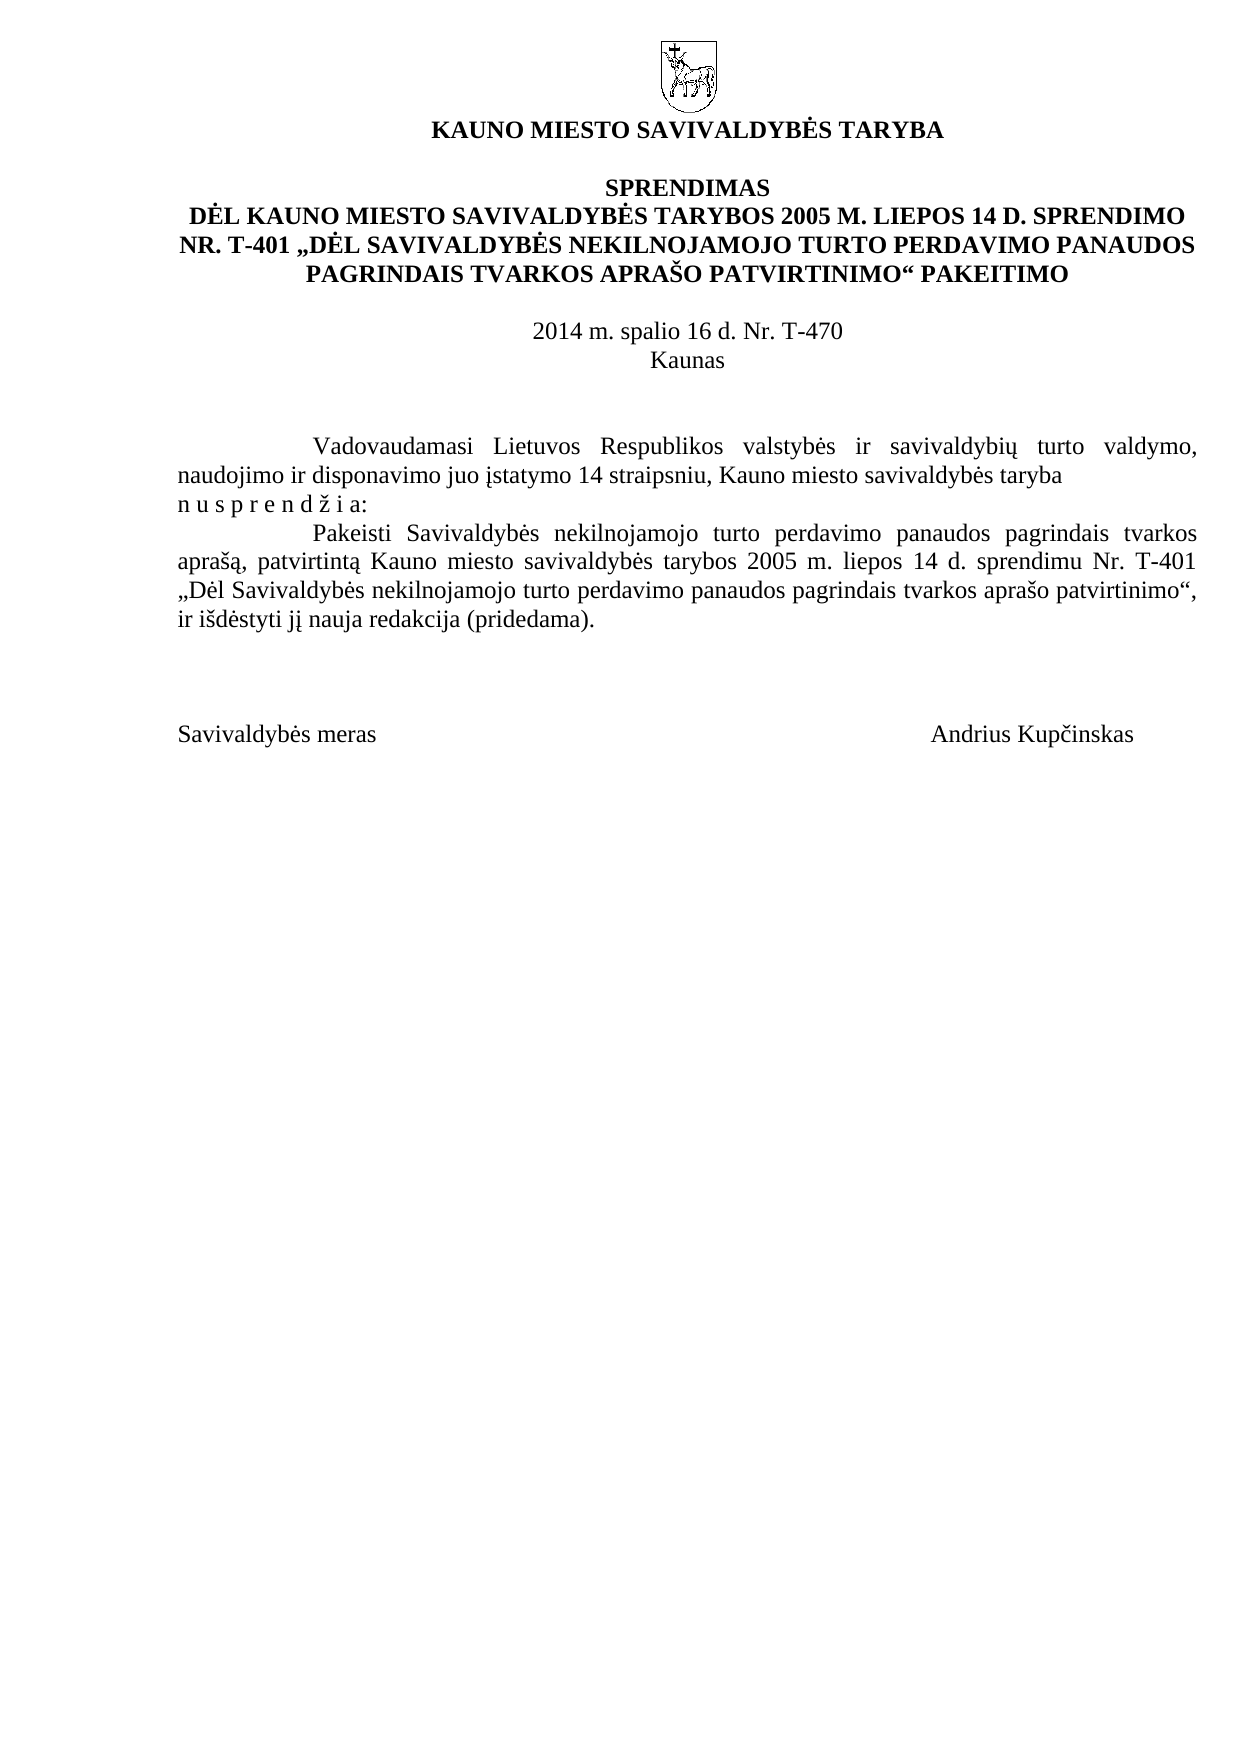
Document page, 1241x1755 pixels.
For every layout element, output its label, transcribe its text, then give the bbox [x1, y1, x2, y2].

text Kaunas [177, 345, 1198, 374]
text n u s p r e n d ž i a: [177, 489, 1198, 518]
text SPRENDIMAS [177, 173, 1198, 201]
text Pakeisti Savivaldybės nekilnojamojo turto perdavimo panaudos pagrindais tvarkos aprašą, patvirtintą Kauno miesto savivaldybės tarybos 2005 m. liepos 14 d. sprendimu Nr. T-401 „Dėl Savivaldybės nekilnojamojo turto perdavimo panaudos pagrindais tvarkos aprašo patvirtinimo“, ir išdėstyti jį nauja redakcija (pridedama). [177, 518, 1198, 633]
text Savivaldybės meras Andrius Kupčinskas [177, 719, 1198, 748]
text 2014 m. spalio 16 d. Nr. T-470 [177, 316, 1198, 345]
text DĖL KAUNO MIESTO SAVIVALDYBĖS TARYBOS 2005 M. LIEPOS 14 D. SPRENDIMO NR. T-401 „DĖL SAVIVALDYBĖS NEKILNOJAMOJO TURTO PERDAVIMO PANAUDOS PAGRINDAIS TVARKOS APRAŠO PATVIRTINIMO“ PAKEITIMO [177, 201, 1198, 288]
text KAUNO MIESTO SAVIVALDYBĖS TARYBA [177, 115, 1198, 144]
text Vadovaudamasi Lietuvos Respublikos valstybės ir savivaldybių turto valdymo, naudojimo ir disponavimo juo įstatymo 14 straipsniu, Kauno miesto savivaldybės taryba [177, 431, 1198, 489]
